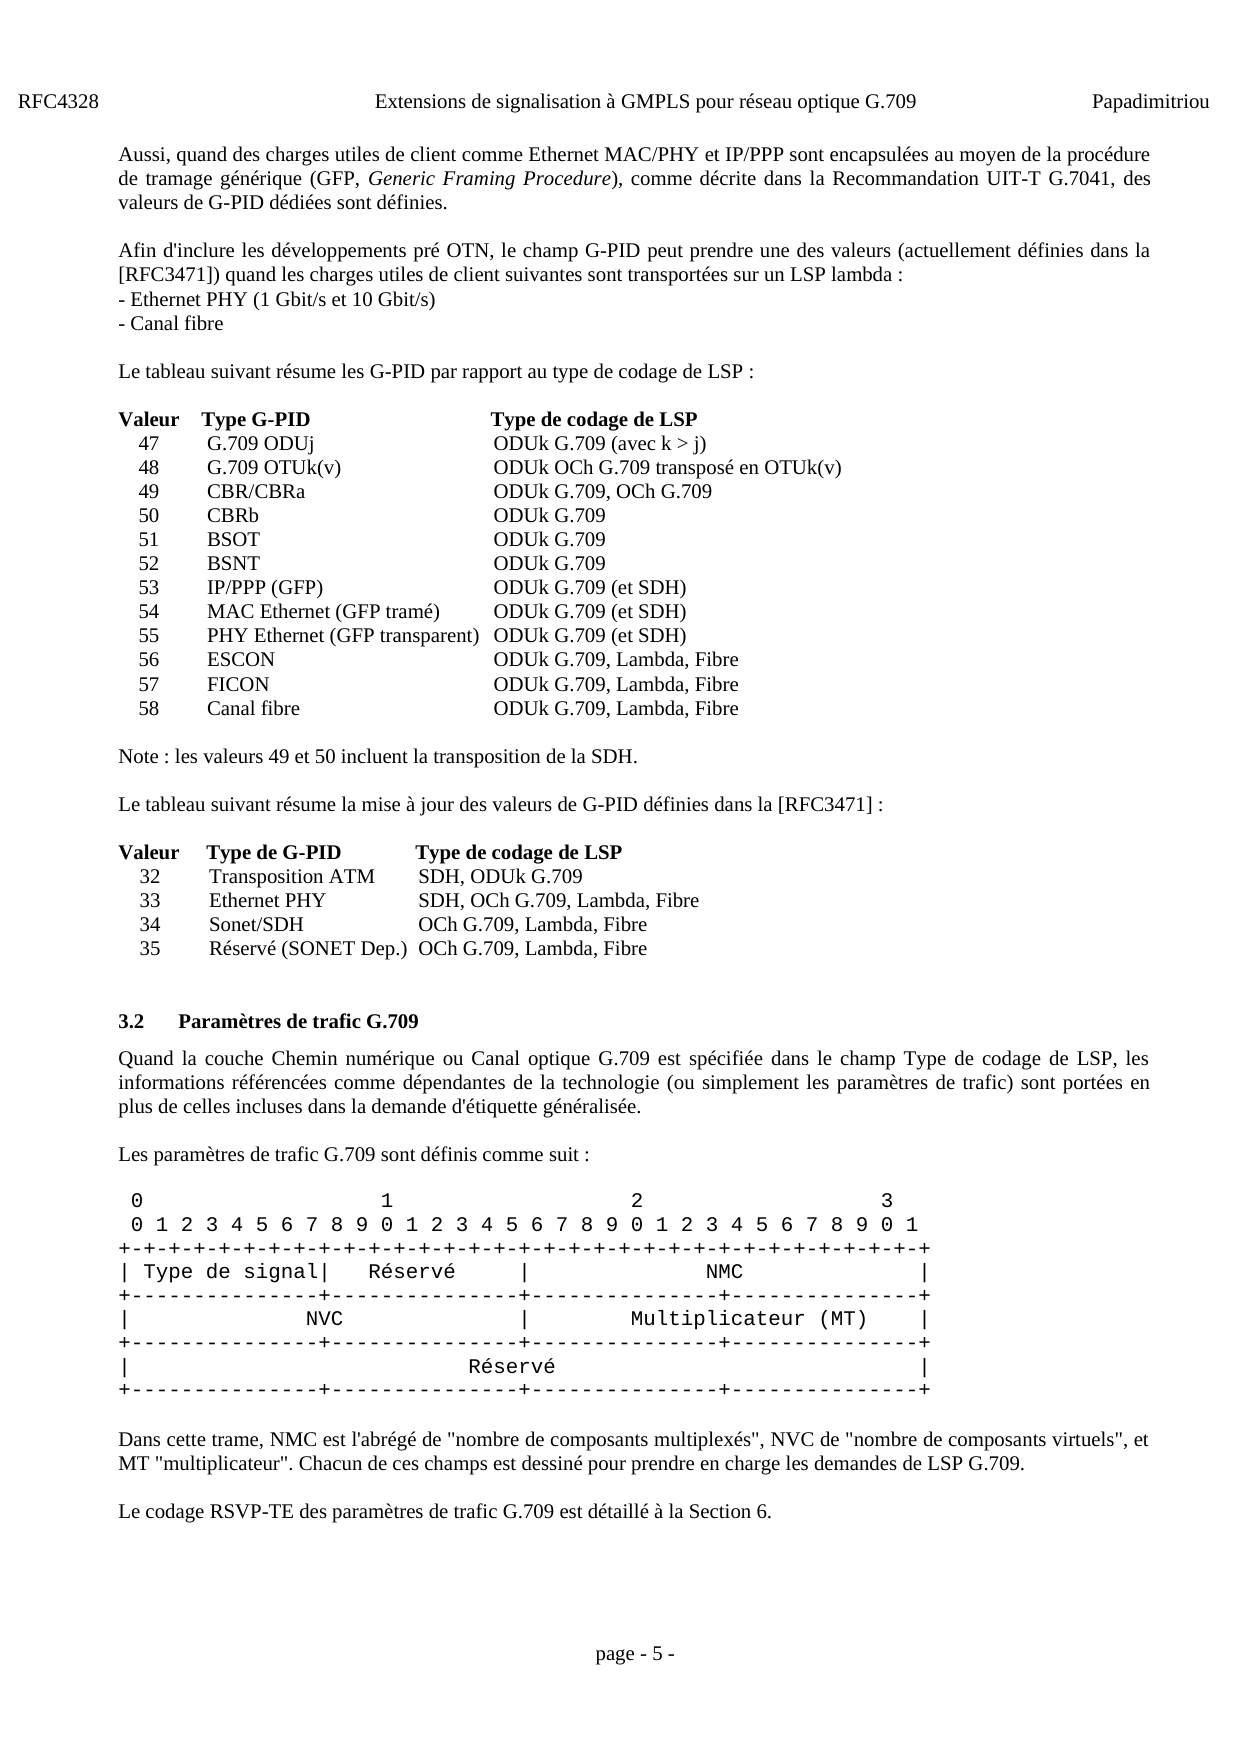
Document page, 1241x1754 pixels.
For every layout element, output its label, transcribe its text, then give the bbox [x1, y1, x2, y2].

text 51 BSOT ODUk G.709 [138, 527, 1152, 551]
text Valeur Type de G-PID Type de codage de LSP [118, 840, 1152, 864]
text 33 Ethernet PHY SDH, OCh G.709, Lambda, Fibre [139, 888, 1152, 912]
text 0 1 2 3 [118, 1190, 1152, 1214]
text +---------------+---------------+---------------+---------------+ [118, 1332, 1152, 1356]
text 58 Canal fibre ODUk G.709, Lambda, Fibre [138, 696, 1152, 719]
text Le codage RSVP-TE des paramètres de trafic G.709 est détaillé à la Section 6. [118, 1499, 1152, 1523]
text 52 BSNT ODUk G.709 [138, 551, 1152, 575]
subtitle 3.2 Paramètres de trafic G.709 [118, 1009, 1152, 1033]
text 55 PHY Ethernet (GFP transparent) ODUk G.709 (et SDH) [138, 623, 1152, 647]
text - Canal fibre [118, 311, 1152, 334]
text +---------------+---------------+---------------+---------------+ [118, 1285, 1152, 1308]
text 0 1 2 3 4 5 6 7 8 9 0 1 2 3 4 5 6 7 8 9 0 1 2 3 4 5 6 7 8 9 0 1 [118, 1214, 1152, 1237]
text 50 CBRb ODUk G.709 [138, 503, 1152, 527]
text Dans cette trame, NMC est l'abrégé de "nombre de composants multiplexés", NVC de "nombre de composants virtuels", et MT "multiplicateur". Chacun de ces champs est dessiné pour prendre en charge les demandes de LSP G.709. [118, 1427, 1152, 1475]
text - Ethernet PHY (1 Gbit/s et 10 Gbit/s) [118, 286, 1152, 311]
text Quand la couche Chemin numérique ou Canal optique G.709 est spécifiée dans le champ Type de codage de LSP, les informations référencées comme dépendantes de la technologie (ou simplement les paramètres de trafic) sont portées en plus de celles incluses dans la demande d'étiquette généralisée. [118, 1046, 1152, 1118]
text Le tableau suivant résume la mise à jour des valeurs de G-PID définies dans la [RFC3471] : [118, 792, 1152, 816]
text Aussi, quand des charges utiles de client comme Ethernet MAC/PHY et IP/PPP sont encapsulées au moyen de la procédure de tramage générique (GFP, Generic Framing Procedure), comme décrite dans la Recommandation UIT-T G.7041, des valeurs de G-PID dédiées sont définies. [118, 142, 1152, 214]
text 54 MAC Ethernet (GFP tramé) ODUk G.709 (et SDH) [138, 599, 1152, 623]
text 48 G.709 OTUk(v) ODUk OCh G.709 transposé en OTUk(v) [138, 455, 1152, 479]
text Afin d'inclure les développements pré OTN, le champ G-PID peut prendre une des valeurs (actuellement définies dans la [RFC3471]) quand les charges utiles de client suivantes sont transportées sur un LSP lambda : [118, 238, 1152, 286]
text 53 IP/PPP (GFP) ODUk G.709 (et SDH) [138, 575, 1152, 599]
text Valeur Type G-PID Type de codage de LSP [118, 407, 1152, 431]
text 32 Transposition ATM SDH, ODUk G.709 [139, 864, 1152, 888]
text | Type de signal| Réservé | NMC | [118, 1261, 1152, 1285]
text +---------------+---------------+---------------+---------------+ [118, 1379, 1152, 1403]
text | Réservé | [118, 1356, 1152, 1379]
text 35 Réservé (SONET Dep.) OCh G.709, Lambda, Fibre [139, 936, 1152, 960]
text 47 G.709 ODUj ODUk G.709 (avec k > j) [138, 431, 1152, 455]
text Les paramètres de trafic G.709 sont définis comme suit : [118, 1142, 1152, 1166]
text | NVC | Multiplicateur (MT) | [118, 1308, 1152, 1332]
text 56 ESCON ODUk G.709, Lambda, Fibre [138, 647, 1152, 671]
text 57 FICON ODUk G.709, Lambda, Fibre [138, 671, 1152, 696]
text +-+-+-+-+-+-+-+-+-+-+-+-+-+-+-+-+-+-+-+-+-+-+-+-+-+-+-+-+-+-+-+-+ [118, 1237, 1152, 1261]
text 49 CBR/CBRa ODUk G.709, OCh G.709 [138, 479, 1152, 503]
text Le tableau suivant résume les G-PID par rapport au type de codage de LSP : [118, 359, 1152, 383]
text 34 Sonet/SDH OCh G.709, Lambda, Fibre [139, 912, 1152, 936]
text Note : les valeurs 49 et 50 incluent la transposition de la SDH. [118, 744, 1152, 768]
